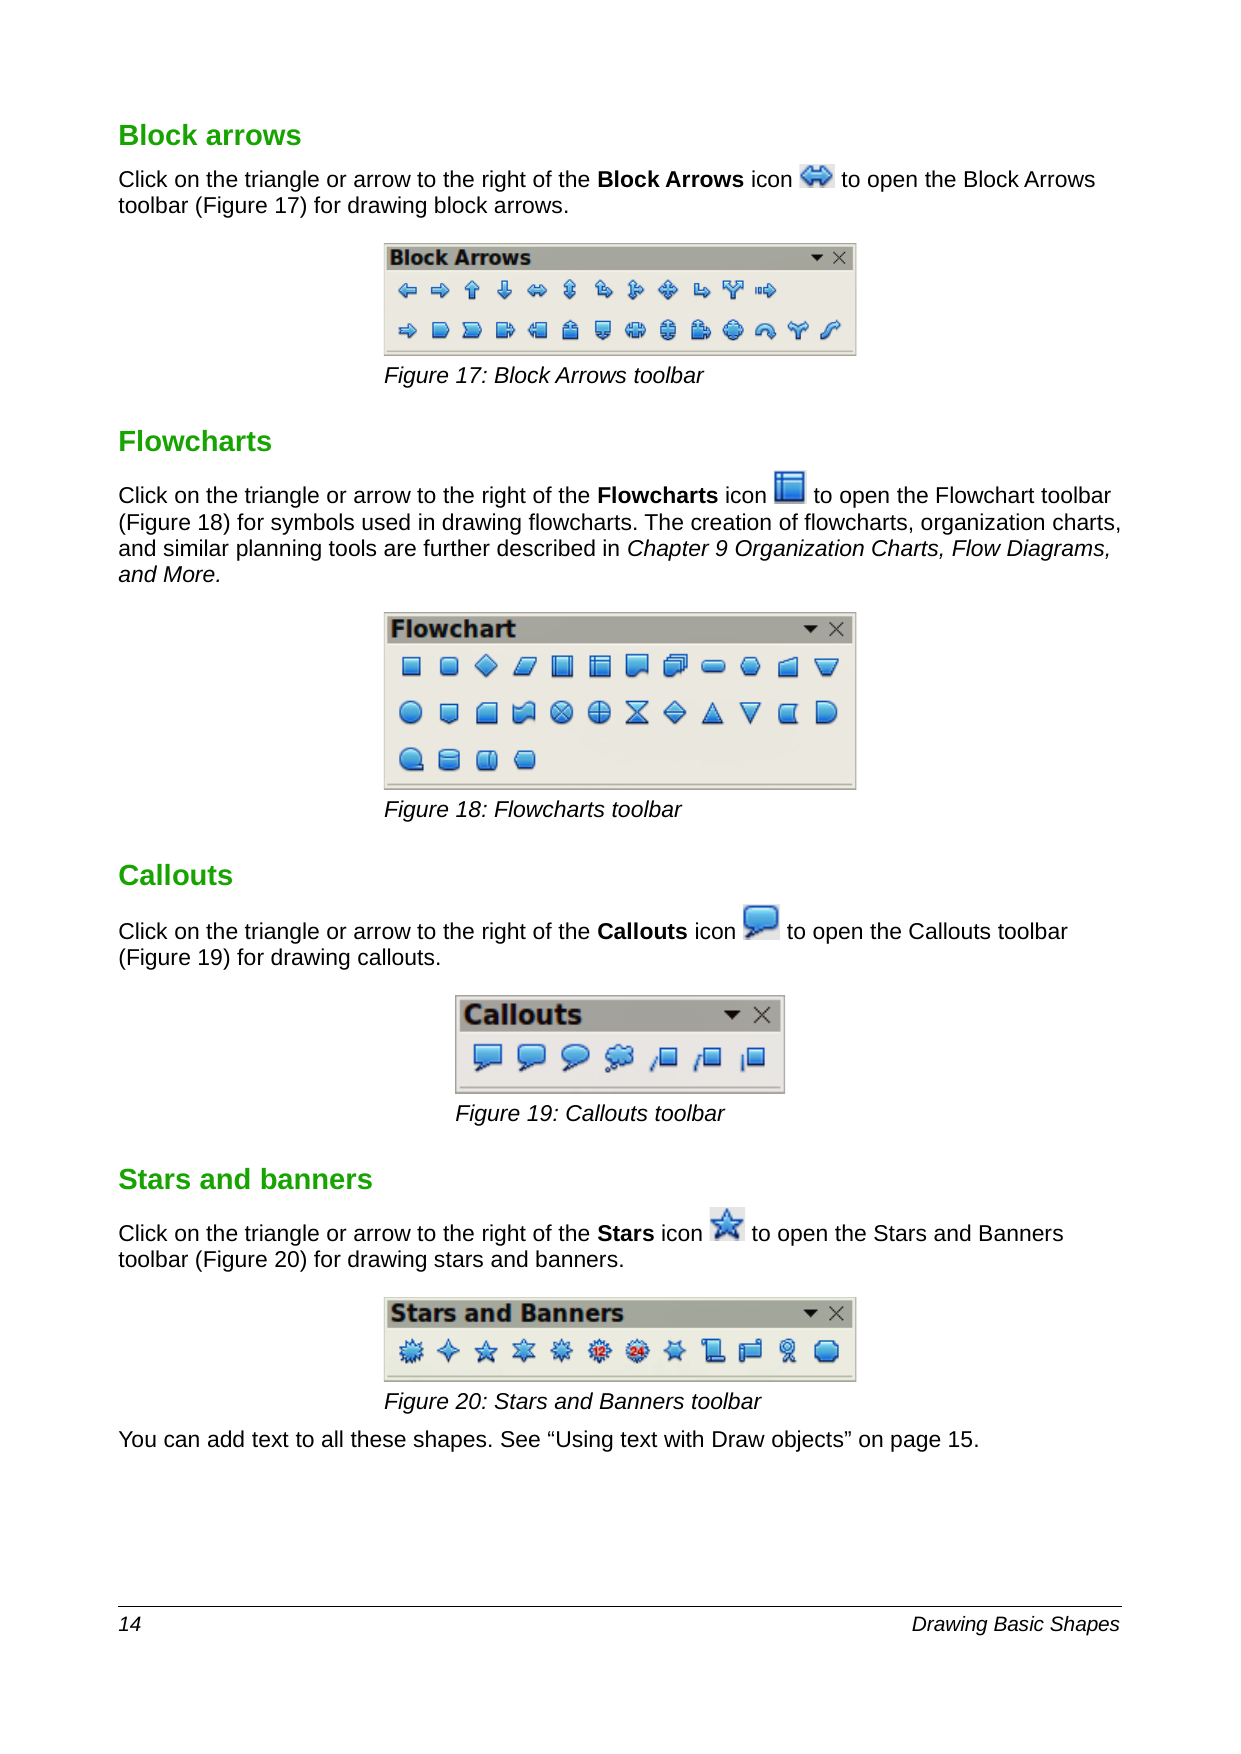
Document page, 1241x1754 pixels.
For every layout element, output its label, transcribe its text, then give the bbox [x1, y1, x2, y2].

subtitle Block arrows [118, 118, 1122, 152]
text Figure 18: Flowcharts toolbar [384, 796, 856, 822]
picture [383, 612, 857, 790]
picture [742, 904, 781, 940]
picture [383, 1297, 857, 1382]
list You can add text to all these shapes. See “Using text with Draw objects” on page 15. [118, 1426, 1122, 1453]
picture [799, 164, 835, 188]
text Click on the triangle or arrow to the right of the Flowcharts icon to open the Flowchart toolbar (Figure 18) for symbols used in drawing flowcharts. The creation of flowcharts, organization charts, and similar planning tools are further described in Chapter 9 Organization Charts, Flow Diagrams, and More. [118, 470, 1122, 587]
picture [455, 995, 786, 1094]
text Figure 17: Block Arrows toolbar [384, 362, 856, 389]
picture [383, 243, 857, 356]
picture [773, 470, 807, 504]
list Click on the triangle or arrow to the right of the Stars icon to open the Stars and Banners toolbar (Figure 20) for drawing stars and banners. [118, 1208, 1122, 1272]
list Figure 19: Callouts toolbar [455, 1100, 785, 1126]
list Figure 20: Stars and Banners toolbar [384, 1388, 856, 1414]
subtitle Flowcharts [118, 424, 1122, 458]
list Click on the triangle or arrow to the right of the Callouts icon to open the Callouts toolbar (Figure 19) for drawing callouts. [118, 904, 1122, 971]
text Click on the triangle or arrow to the right of the Block Arrows icon to open the Block Arrows toolbar (Figure 17) for drawing block arrows. [118, 164, 1122, 218]
subtitle Callouts [118, 858, 1122, 892]
subtitle Stars and banners [118, 1162, 1122, 1195]
picture [709, 1207, 746, 1241]
